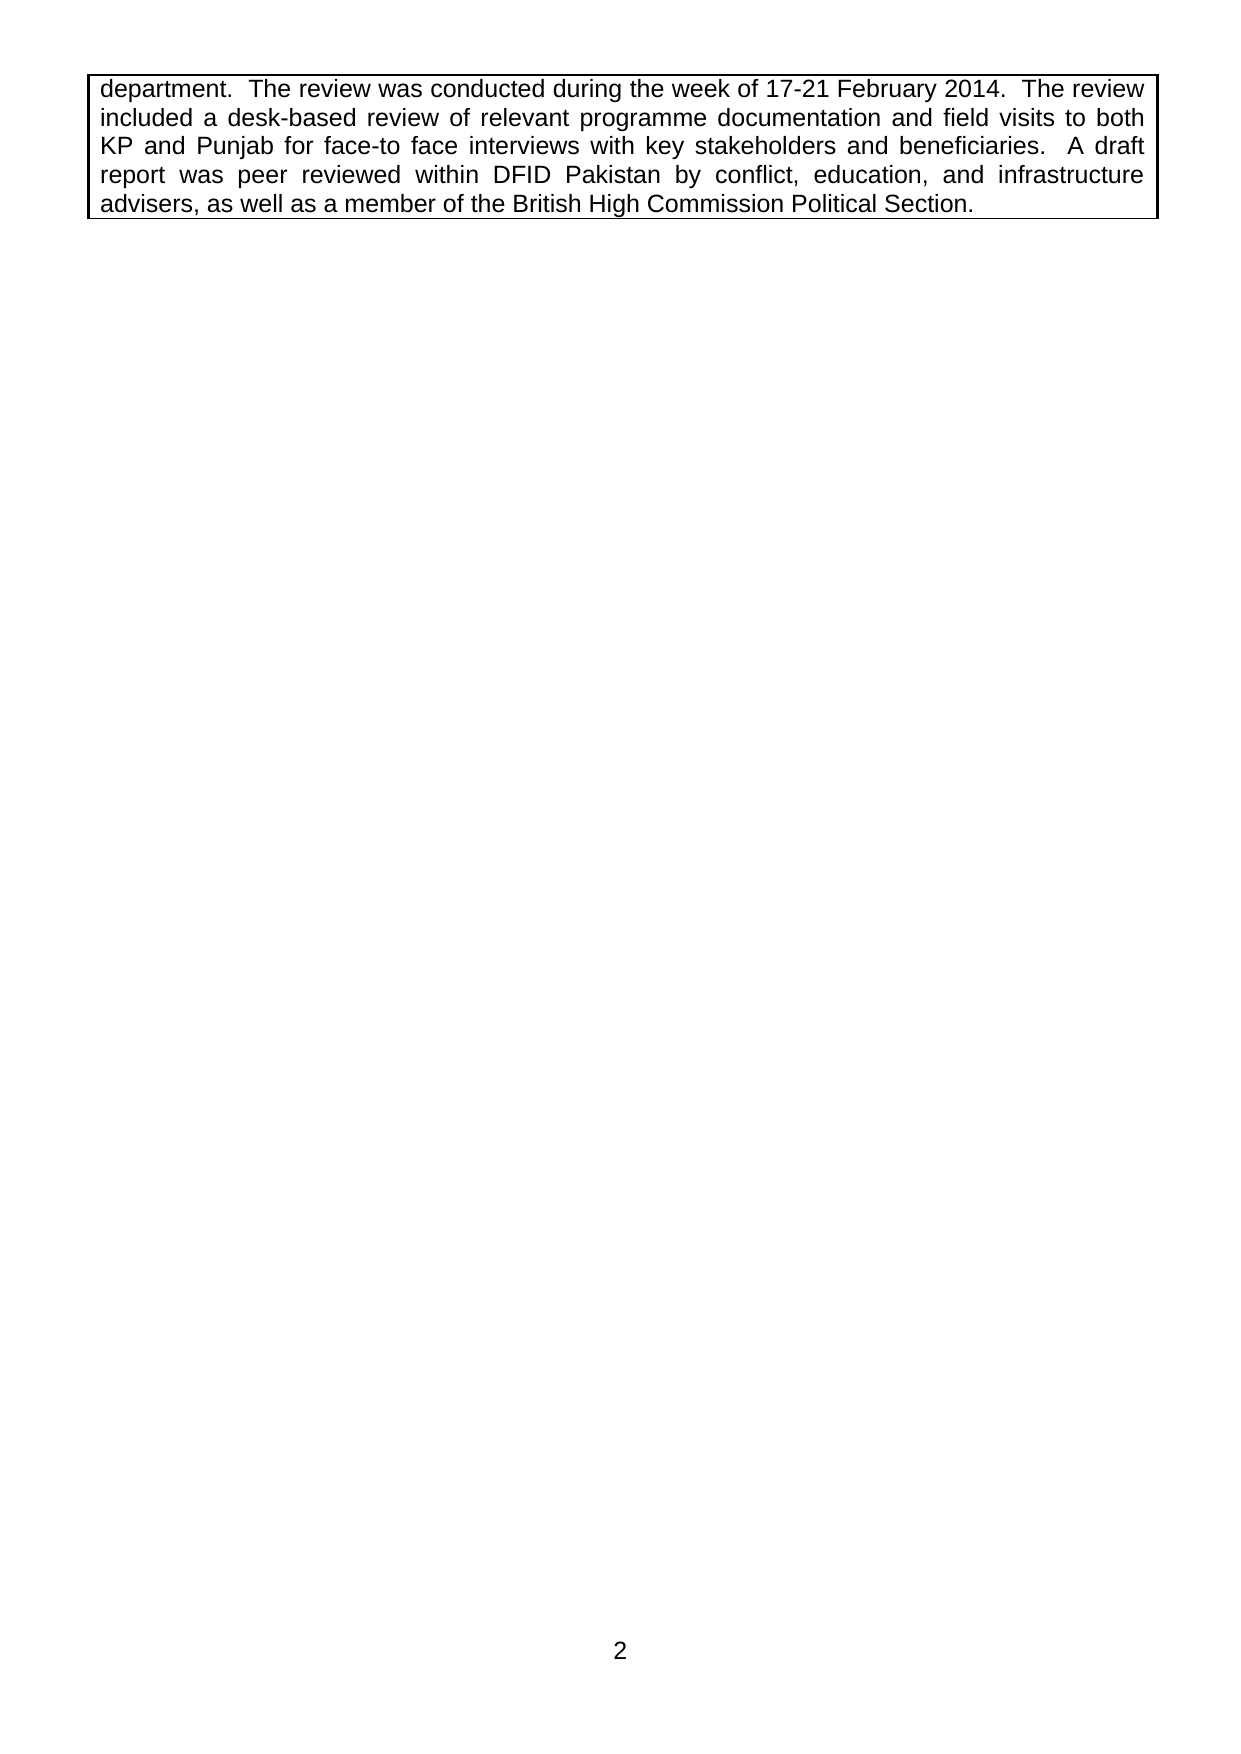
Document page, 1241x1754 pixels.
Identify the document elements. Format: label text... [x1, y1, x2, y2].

table_cell department. The review was conducted during the week of 17-21 February 2014. The review included a desk-based review of relevant programme documentation and field visits to both KP and Punjab for face-to face interviews with key stakeholders and beneficiaries. A draft report was peer reviewed within DFID Pakistan by conflict, education, and infrastructure advisers, as well as a member of the British High Commission Political Section. [90, 76, 1156, 218]
